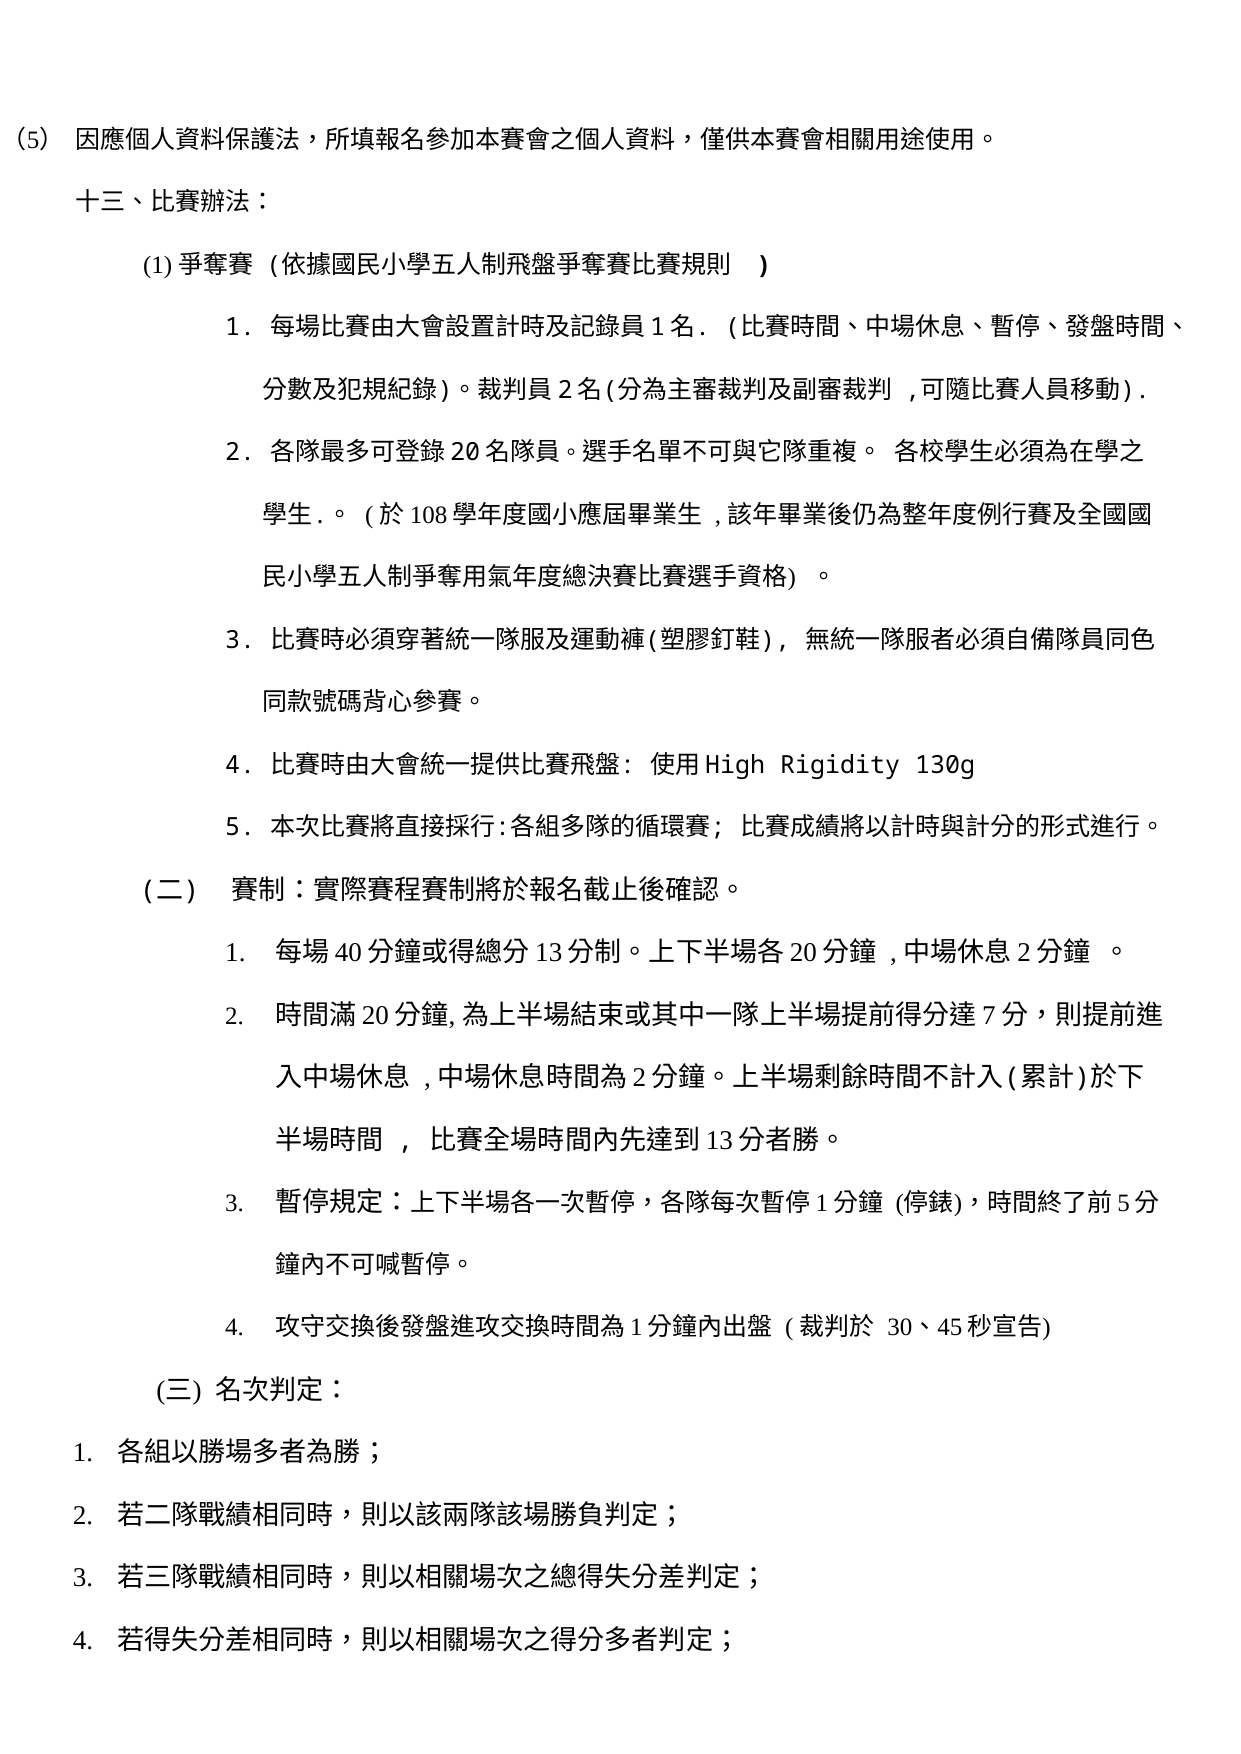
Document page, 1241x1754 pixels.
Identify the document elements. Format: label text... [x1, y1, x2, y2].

text 4. 比賽時由大會統一提供比賽飛盤: 使用High Rigidity 130g [75, 721, 1165, 783]
list 爭奪賽 (依據國民小學五人制飛盤爭奪賽比賽規則 ) [143, 221, 1165, 283]
text 2. 各隊最多可登錄20名隊員。選手名單不可與它隊重複。 各校學生必須為在學之學生.。 ( 於108學年度國小應屆畢業生 , 該年畢業後仍為整年度例行賽及全國國民小學五人制爭奪用氣年度總決賽比賽選手資格) 。 [225, 408, 1165, 596]
list 若二隊戰績相同時，則以該兩隊該場勝負判定； [73, 1471, 1165, 1533]
text 5. 本次比賽將直接採行:各組多隊的循環賽; 比賽成績將以計時與計分的形式進行。 [225, 783, 1165, 846]
list 若三隊戰績相同時，則以相關場次之總得失分差判定； [73, 1533, 1165, 1596]
text (二) 賽制：實際賽程賽制將於報名截止後確認。 [112, 846, 1165, 908]
list 若得失分差相同時，則以相關場次之得分多者判定； [73, 1596, 1165, 1658]
list 因應個人資料保護法，所填報名參加本賽會之個人資料，僅供本賽會相關用途使用。 [2, 96, 1165, 158]
list 各組以勝場多者為勝； [73, 1408, 1165, 1471]
list 每場40分鐘或得總分13分制。上下半場各20分鐘 , 中場休息2分鐘 。 [225, 908, 1165, 971]
text 十三、比賽辦法： [75, 158, 1165, 221]
list 攻守交換後發盤進攻交換時間為1分鐘內出盤 ( 裁判於 30、45秒宣告) [225, 1283, 1165, 1346]
text 3. 比賽時必須穿著統一隊服及運動褲(塑膠釘鞋), 無統一隊服者必須自備隊員同色同款號碼背心參賽。 [225, 596, 1165, 721]
text 1. 每場比賽由大會設置計時及記錄員1名. (比賽時間、中場休息、暫停、發盤時間、分數及犯規紀錄)。裁判員2名(分為主審裁判及副審裁判 ,可隨比賽人員移動). [225, 283, 1165, 408]
list 時間滿20分鐘, 為上半場結束或其中一隊上半場提前得分達7分，則提前進入中場休息 , 中場休息時間為2分鐘。上半場剩餘時間不計入(累計)於下半場時間 , 比賽全場時間內先達到13分者勝。 [225, 971, 1165, 1158]
list 暫停規定：上下半場各一次暫停，各隊每次暫停1分鐘 (停錶)，時間終了前5分鐘內不可喊暫停。 [225, 1158, 1165, 1283]
text (三) 名次判定： [75, 1346, 1165, 1408]
